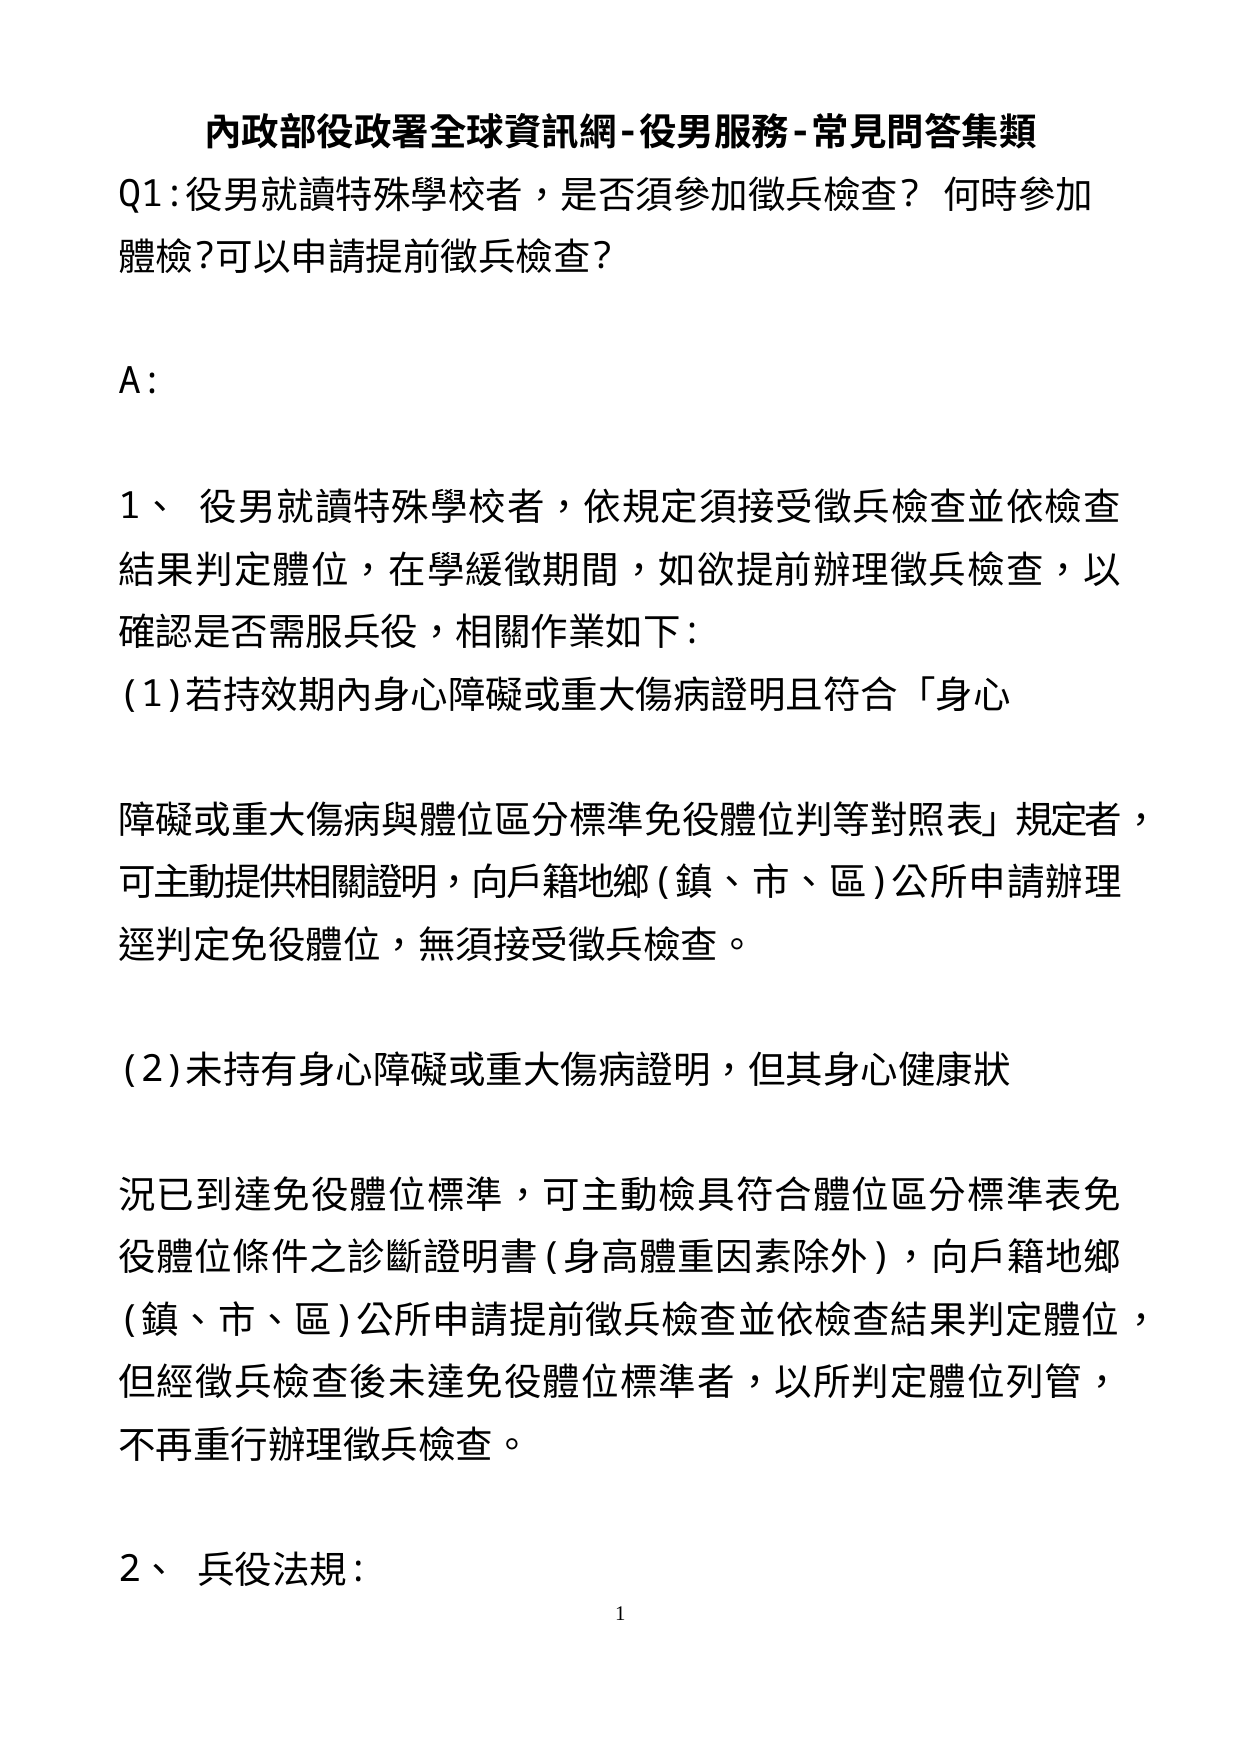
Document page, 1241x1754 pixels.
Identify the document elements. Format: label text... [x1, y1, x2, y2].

text Q1:役男就讀特殊學校者，是否須參加徵兵檢查? 何時參加體檢?可以申請提前徵兵檢查? [118, 150, 1122, 275]
text (2)未持有身心障礙或重大傷病證明，但其身心健康狀 [118, 1025, 1122, 1088]
text 障礙或重大傷病與體位區分標準免役體位判等對照表」規定者，可主動提供相關證明，向戶籍地鄉(鎮、市、區)公所申請辦理逕判定免役體位，無須接受徵兵檢查。 [118, 775, 1122, 963]
text 況已到達免役體位標準，可主動檢具符合體位區分標準表免役體位條件之診斷證明書(身高體重因素除外)，向戶籍地鄉(鎮、市、區)公所申請提前徵兵檢查並依檢查結果判定體位，但經徵兵檢查後未達免役體位標準者，以所判定體位列管，不再重行辦理徵兵檢查。 [118, 1150, 1122, 1463]
text 內政部役政署全球資訊網-役男服務-常見問答集類 [118, 88, 1122, 150]
text 2、 兵役法規: [118, 1525, 1122, 1588]
text A: [118, 338, 1122, 400]
text (1)若持效期內身心障礙或重大傷病證明且符合「身心 [118, 650, 1122, 713]
text 1、 役男就讀特殊學校者，依規定須接受徵兵檢查並依檢查結果判定體位，在學緩徵期間，如欲提前辦理徵兵檢查，以確認是否需服兵役，相關作業如下: [118, 463, 1122, 650]
